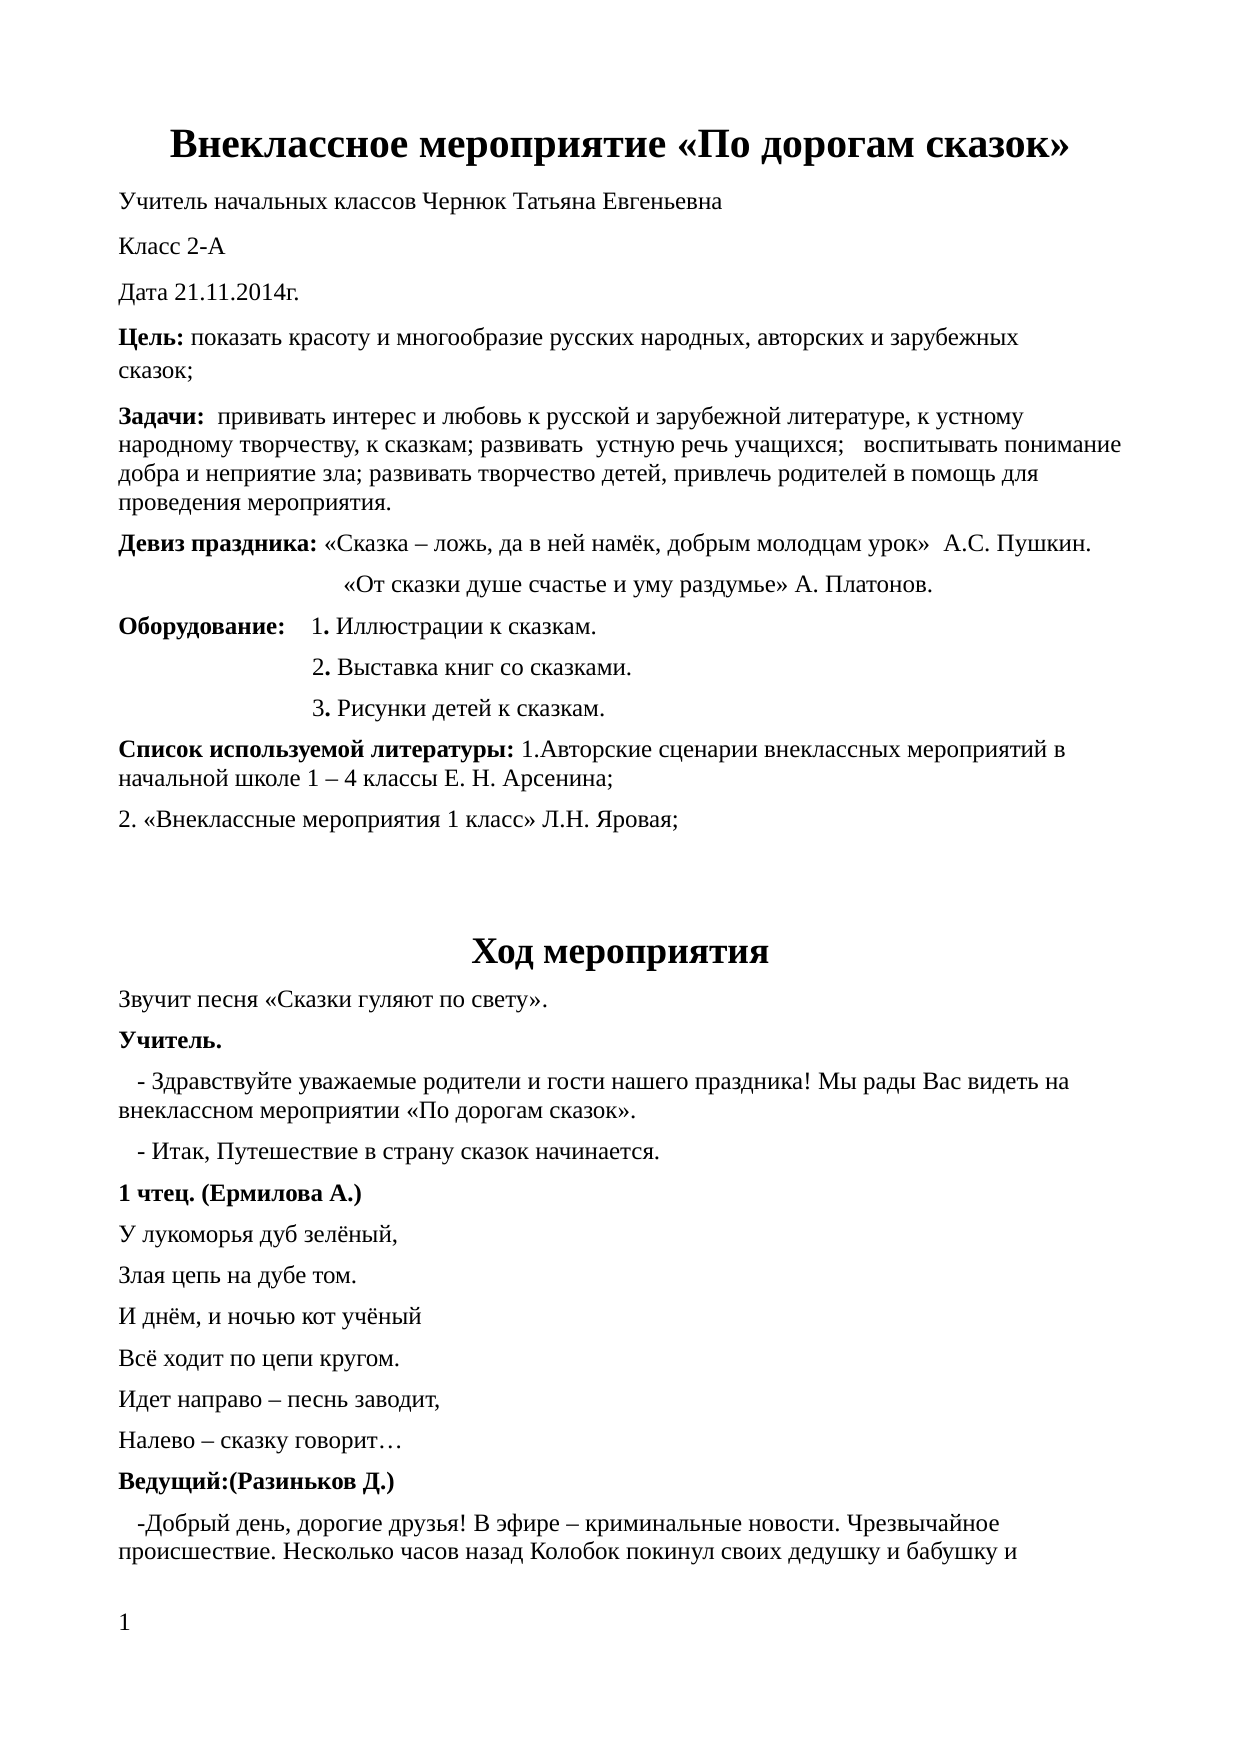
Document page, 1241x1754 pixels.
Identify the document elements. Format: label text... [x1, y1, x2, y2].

text 2. Выставка книг со сказками. [118, 652, 1122, 681]
text Учитель начальных классов Чернюк Татьяна Евгеньевна [118, 186, 1122, 214]
text 2. «Внеклассные мероприятия 1 класс» Л.Н. Яровая; [118, 804, 1122, 833]
text У лукоморья дуб зелёный, [118, 1219, 1122, 1248]
text -Добрый день, дорогие друзья! В эфире – криминальные новости. Чрезвычайное происшествие. Несколько часов назад Колобок покинул своих дедушку и бабушку и [118, 1508, 1122, 1565]
text Оборудование: 1. Иллюстрации к сказкам. [118, 611, 1122, 639]
text Всё ходит по цепи кругом. [118, 1343, 1122, 1371]
text Ведущий:(Разиньков Д.) [118, 1466, 1122, 1495]
text Налево – сказку говорит… [118, 1425, 1122, 1454]
text Внеклассное мероприятие «По дорогам сказок» [118, 118, 1122, 166]
text Злая цепь на дубе том. [118, 1260, 1122, 1289]
text 1 чтец. (Ермилова А.) [118, 1178, 1122, 1206]
text И днём, и ночью кот учёный [118, 1301, 1122, 1330]
text 3. Рисунки детей к сказкам. [118, 693, 1122, 722]
text Учитель. [118, 1025, 1122, 1054]
text Класс 2-А [118, 231, 1122, 260]
text Звучит песня «Сказки гуляют по свету». [118, 984, 1122, 1013]
text Цель: показать красоту и многообразие русских народных, авторских и зарубежных сказок; [118, 322, 1122, 384]
text Идет направо – песнь заводит, [118, 1384, 1122, 1413]
text Ход мероприятия [118, 928, 1122, 971]
text «От сказки душе счастье и уму раздумье» А. Платонов. [118, 569, 1122, 598]
text Девиз праздника: «Сказка – ложь, да в ней намёк, добрым молодцам урок» А.С. Пушкин. [118, 528, 1122, 557]
text Список используемой литературы: 1.Авторские сценарии внеклассных мероприятий в начальной школе 1 – 4 классы Е. Н. Арсенина; [118, 734, 1122, 792]
text - Здравствуйте уважаемые родители и гости нашего праздника! Мы рады Вас видеть на внеклассном мероприятии «По дорогам сказок». [118, 1066, 1122, 1124]
text Дата 21.11.2014г. [118, 277, 1122, 306]
text - Итак, Путешествие в страну сказок начинается. [118, 1136, 1122, 1165]
text Задачи: прививать интерес и любовь к русской и зарубежной литературе, к устному народному творчеству, к сказкам; развивать устную речь учащихся; воспитывать понимание добра и неприятие зла; развивать творчество детей, привлечь родителей в помощь для проведения мероприятия. [118, 401, 1122, 516]
